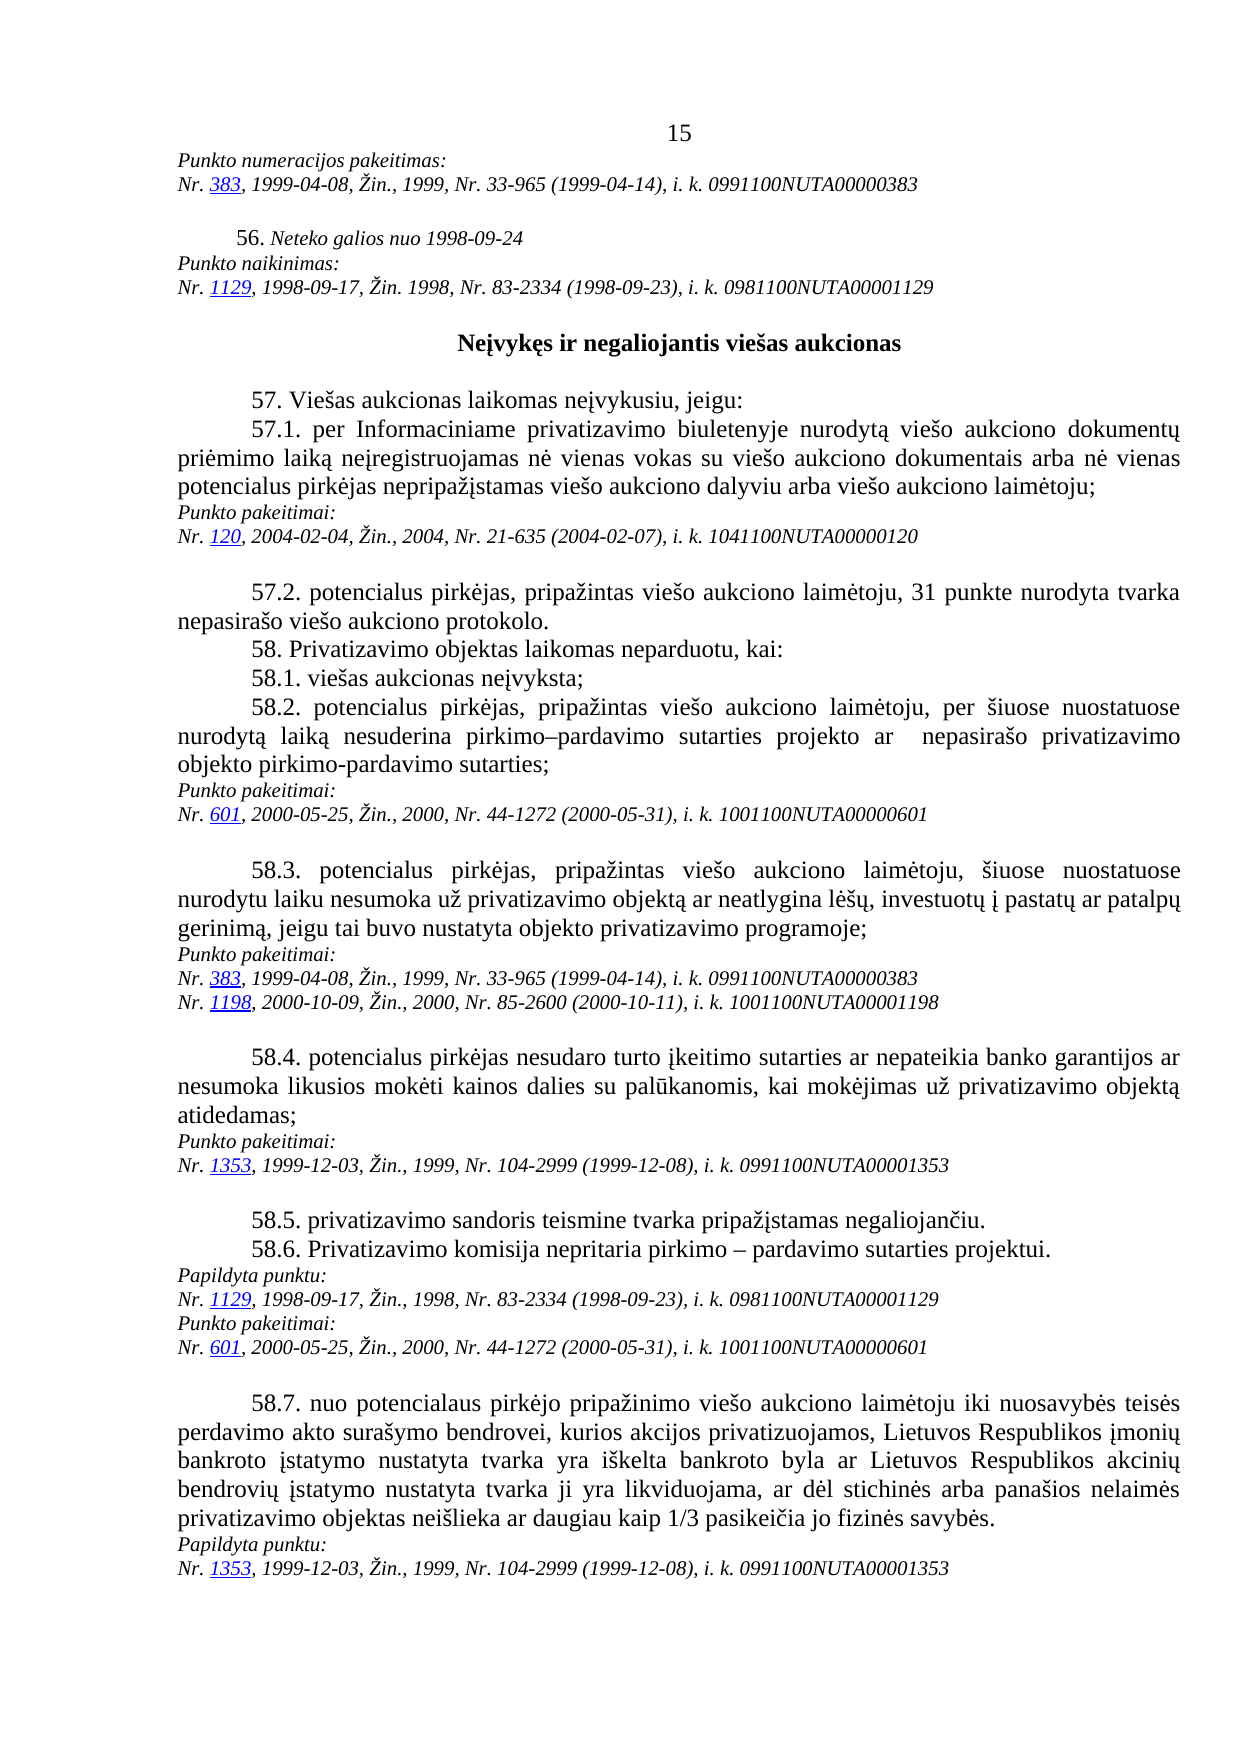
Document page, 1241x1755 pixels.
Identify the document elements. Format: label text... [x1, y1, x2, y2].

text Punkto numeracijos pakeitimas: [177, 148, 1181, 172]
text Nr. 383, 1999-04-08, Žin., 1999, Nr. 33-965 (1999-04-14), i. k. 0991100NUTA00000383 [177, 966, 1181, 989]
text Nr. 601, 2000-05-25, Žin., 2000, Nr. 44-1272 (2000-05-31), i. k. 1001100NUTA00000601 [177, 802, 1181, 826]
text 57. Viešas aukcionas laikomas neįvykusiu, jeigu: [177, 385, 1181, 414]
text Nr. 1129, 1998-09-17, Žin. 1998, Nr. 83-2334 (1998-09-23), i. k. 0981100NUTA00001129 [177, 275, 1181, 299]
text Punkto pakeitimai: [177, 941, 1181, 966]
text 58.1. viešas aukcionas neįvyksta; [177, 663, 1181, 692]
text Nr. 601, 2000-05-25, Žin., 2000, Nr. 44-1272 (2000-05-31), i. k. 1001100NUTA00000601 [177, 1335, 1181, 1359]
text Neįvykęs ir negaliojantis viešas aukcionas [177, 328, 1181, 356]
text Nr. 383, 1999-04-08, Žin., 1999, Nr. 33-965 (1999-04-14), i. k. 0991100NUTA00000383 [177, 172, 1181, 196]
text Punkto naikinimas: [177, 251, 1181, 275]
text 58.6. Privatizavimo komisija nepritaria pirkimo – pardavimo sutarties projektui. [177, 1234, 1181, 1263]
text Nr. 120, 2004-02-04, Žin., 2004, Nr. 21-635 (2004-02-07), i. k. 1041100NUTA00000120 [177, 524, 1181, 548]
text Papildyta punktu: [177, 1263, 1181, 1287]
text Punkto pakeitimai: [177, 1311, 1181, 1335]
text 58.3. potencialus pirkėjas, pripažintas viešo aukciono laimėtoju, šiuose nuostatuose nurodytu laiku nesumoka už privatizavimo objektą ar neatlygina lėšų, investuotų į pastatų ar patalpų gerinimą, jeigu tai buvo nustatyta objekto privatizavimo programoje; [177, 855, 1181, 941]
text Punkto pakeitimai: [177, 1129, 1181, 1153]
text 56. Neteko galios nuo 1998-09-24 [177, 224, 1181, 251]
text 57.1. per Informaciniame privatizavimo biuletenyje nurodytą viešo aukciono dokumentų priėmimo laiką neįregistruojamas nė vienas vokas su viešo aukciono dokumentais arba nė vienas potencialus pirkėjas nepripažįstamas viešo aukciono dalyviu arba viešo aukciono laimėtoju; [177, 414, 1181, 500]
text Punkto pakeitimai: [177, 500, 1181, 524]
text Nr. 1198, 2000-10-09, Žin., 2000, Nr. 85-2600 (2000-10-11), i. k. 1001100NUTA00001198 [177, 989, 1181, 1014]
text Nr. 1353, 1999-12-03, Žin., 1999, Nr. 104-2999 (1999-12-08), i. k. 0991100NUTA00001353 [177, 1153, 1181, 1177]
text 57.2. potencialus pirkėjas, pripažintas viešo aukciono laimėtoju, 31 punkte nurodyta tvarka nepasirašo viešo aukciono protokolo. [177, 577, 1181, 634]
text 58.2. potencialus pirkėjas, pripažintas viešo aukciono laimėtoju, per šiuose nuostatuose nurodytą laiką nesuderina pirkimo–pardavimo sutarties projekto ar nepasirašo privatizavimo objekto pirkimo-pardavimo sutarties; [177, 692, 1181, 778]
text Nr. 1129, 1998-09-17, Žin., 1998, Nr. 83-2334 (1998-09-23), i. k. 0981100NUTA00001129 [177, 1287, 1181, 1311]
text 58.5. privatizavimo sandoris teismine tvarka pripažįstamas negaliojančiu. [177, 1206, 1181, 1234]
text 58.4. potencialus pirkėjas nesudaro turto įkeitimo sutarties ar nepateikia banko garantijos ar nesumoka likusios mokėti kainos dalies su palūkanomis, kai mokėjimas už privatizavimo objektą atidedamas; [177, 1042, 1181, 1129]
text Papildyta punktu: [177, 1532, 1181, 1556]
text Punkto pakeitimai: [177, 778, 1181, 802]
text Nr. 1353, 1999-12-03, Žin., 1999, Nr. 104-2999 (1999-12-08), i. k. 0991100NUTA00001353 [177, 1556, 1181, 1580]
text 58.7. nuo potencialaus pirkėjo pripažinimo viešo aukciono laimėtoju iki nuosavybės teisės perdavimo akto surašymo bendrovei, kurios akcijos privatizuojamos, Lietuvos Respublikos įmonių bankroto įstatymo nustatyta tvarka yra iškelta bankroto byla ar Lietuvos Respublikos akcinių bendrovių įstatymo nustatyta tvarka ji yra likviduojama, ar dėl stichinės arba panašios nelaimės privatizavimo objektas neišlieka ar daugiau kaip 1/3 pasikeičia jo fizinės savybės. [177, 1388, 1181, 1532]
text 58. Privatizavimo objektas laikomas neparduotu, kai: [177, 634, 1181, 663]
